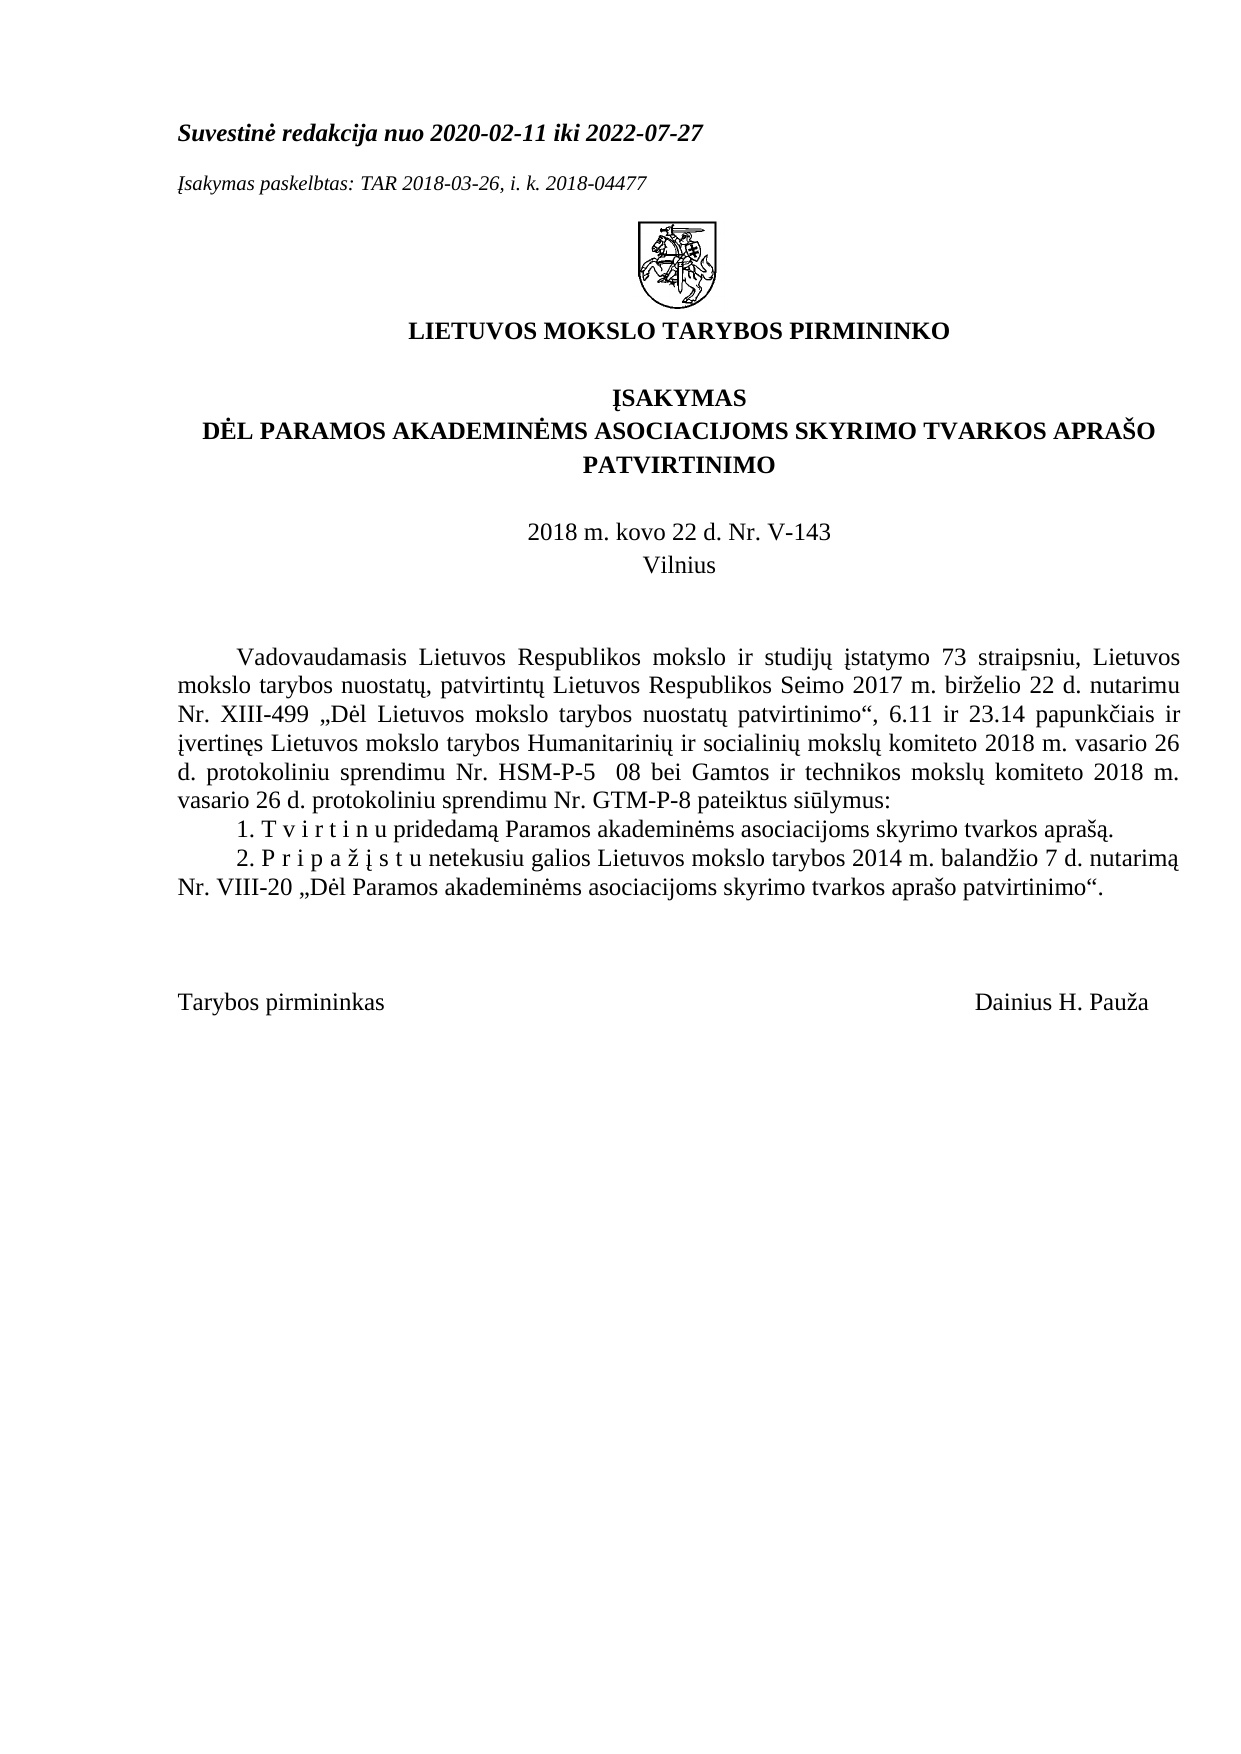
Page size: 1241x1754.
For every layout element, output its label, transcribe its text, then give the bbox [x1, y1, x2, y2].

text 2. P r i p a ž į s t u netekusiu galios Lietuvos mokslo tarybos 2014 m. balandžio 7 d. nutarimą Nr. VIII-20 „Dėl Paramos akademinėms asociacijoms skyrimo tvarkos aprašo patvirtinimo“. [177, 843, 1181, 900]
text Suvestinė redakcija nuo 2020-02-11 iki 2022-07-27 [177, 118, 1181, 147]
text Tarybos pirmininkas Dainius H. Pauža [177, 987, 1181, 1015]
text ĮSAKYMAS [177, 383, 1181, 412]
text Vilnius [177, 551, 1181, 579]
text Vadovaudamasis Lietuvos Respublikos mokslo ir studijų įstatymo 73 straipsniu, Lietuvos mokslo tarybos nuostatų, patvirtintų Lietuvos Respublikos Seimo 2017 m. birželio 22 d. nutarimu Nr. XIII-499 „Dėl Lietuvos mokslo tarybos nuostatų patvirtinimo“, 6.11 ir 23.14 papunkčiais ir įvertinęs Lietuvos mokslo tarybos Humanitarinių ir socialinių mokslų komiteto 2018 m. vasario 26 d. protokoliniu sprendimu Nr. HSM-P-5 08 bei Gamtos ir technikos mokslų komiteto 2018 m. vasario 26 d. protokoliniu sprendimu Nr. GTM-P-8 pateiktus siūlymus: [177, 642, 1181, 814]
text DĖL PARAMOS AKADEMINĖMS ASOCIACIJOMS SKYRIMO TVARKOS APRAŠO PATVIRTINIMO [177, 416, 1181, 479]
text Įsakymas paskelbtas: TAR 2018-03-26, i. k. 2018-04477 [177, 171, 1181, 195]
text 1. T v i r t i n u pridedamą Paramos akademinėms asociacijoms skyrimo tvarkos aprašą. [177, 814, 1181, 843]
text LIETUVOS MOKSLO TARYBOS PIRMININKO [177, 316, 1181, 344]
text 2018 m. kovo 22 d. Nr. V-143 [177, 517, 1181, 546]
